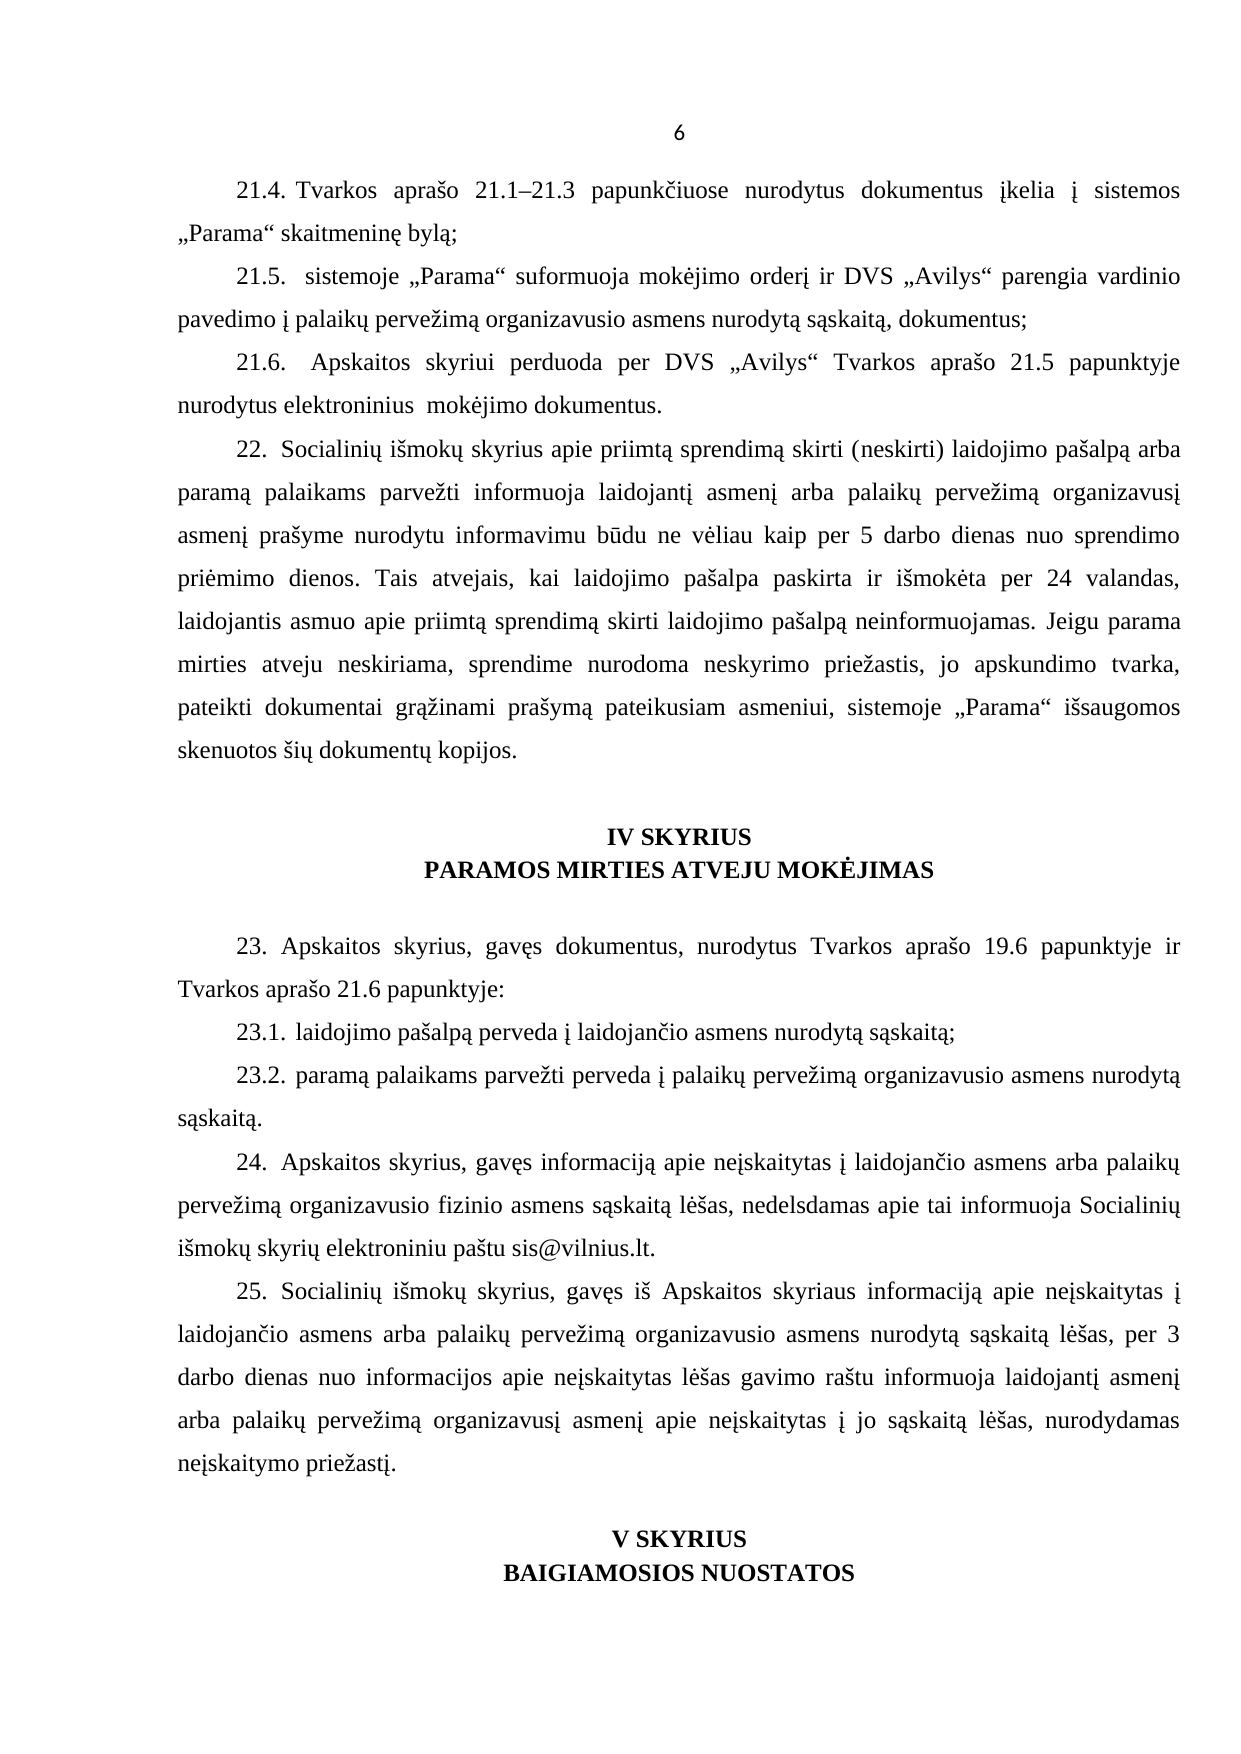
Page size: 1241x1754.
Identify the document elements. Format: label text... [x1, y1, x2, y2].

text 23.2. paramą palaikams parvežti perveda į palaikų pervežimą organizavusio asmens nurodytą sąskaitą. [177, 1060, 1181, 1132]
text 22. Socialinių išmokų skyrius apie priimtą sprendimą skirti (neskirti) laidojimo pašalpą arba paramą palaikams parvežti informuoja laidojantį asmenį arba palaikų pervežimą organizavusį asmenį prašyme nurodytu informavimu būdu ne vėliau kaip per 5 darbo dienas nuo sprendimo priėmimo dienos. Tais atvejais, kai laidojimo pašalpa paskirta ir išmokėta per 24 valandas, laidojantis asmuo apie priimtą sprendimą skirti laidojimo pašalpą neinformuojamas. Jeigu parama mirties atveju neskiriama, sprendime nurodoma neskyrimo priežastis, jo apskundimo tvarka, pateikti dokumentai grąžinami prašymą pateikusiam asmeniui, sistemoje „Parama“ išsaugomos skenuotos šių dokumentų kopijos. [177, 434, 1181, 764]
text IV SKYRIUS [177, 822, 1181, 851]
text 25. Socialinių išmokų skyrius, gavęs iš Apskaitos skyriaus informaciją apie neįskaitytas į laidojančio asmens arba palaikų pervežimą organizavusio asmens nurodytą sąskaitą lėšas, per 3 darbo dienas nuo informacijos apie neįskaitytas lėšas gavimo raštu informuoja laidojantį asmenį arba palaikų pervežimą organizavusį asmenį apie neįskaitytas į jo sąskaitą lėšas, nurodydamas neįskaitymo priežastį. [177, 1276, 1181, 1477]
text 21.6. Apskaitos skyriui perduoda per DVS „Avilys“ Tvarkos aprašo 21.5 papunktyje nurodytus elektroninius mokėjimo dokumentus. [177, 347, 1181, 419]
text PARAMOS MIRTIES ATVEJU MOKĖJIMAS [177, 855, 1181, 883]
text 23. Apskaitos skyrius, gavęs dokumentus, nurodytus Tvarkos aprašo 19.6 papunktyje ir Tvarkos aprašo 21.6 papunktyje: [177, 931, 1181, 1003]
text 24. Apskaitos skyrius, gavęs informaciją apie neįskaitytas į laidojančio asmens arba palaikų pervežimą organizavusio fizinio asmens sąskaitą lėšas, nedelsdamas apie tai informuoja Socialinių išmokų skyrių elektroniniu paštu sis@vilnius.lt. [177, 1147, 1181, 1262]
text V SKYRIUS [177, 1524, 1181, 1553]
text 21.5. sistemoje „Parama“ suformuoja mokėjimo orderį ir DVS „Avilys“ parengia vardinio pavedimo į palaikų pervežimą organizavusio asmens nurodytą sąskaitą, dokumentus; [177, 261, 1181, 333]
text 23.1. laidojimo pašalpą perveda į laidojančio asmens nurodytą sąskaitą; [177, 1017, 1181, 1046]
text BAIGIAMOSIOS NUOSTATOS [177, 1558, 1181, 1586]
text 21.4. Tvarkos aprašo 21.1–21.3 papunkčiuose nurodytus dokumentus įkelia į sistemos „Parama“ skaitmeninę bylą; [177, 175, 1181, 247]
